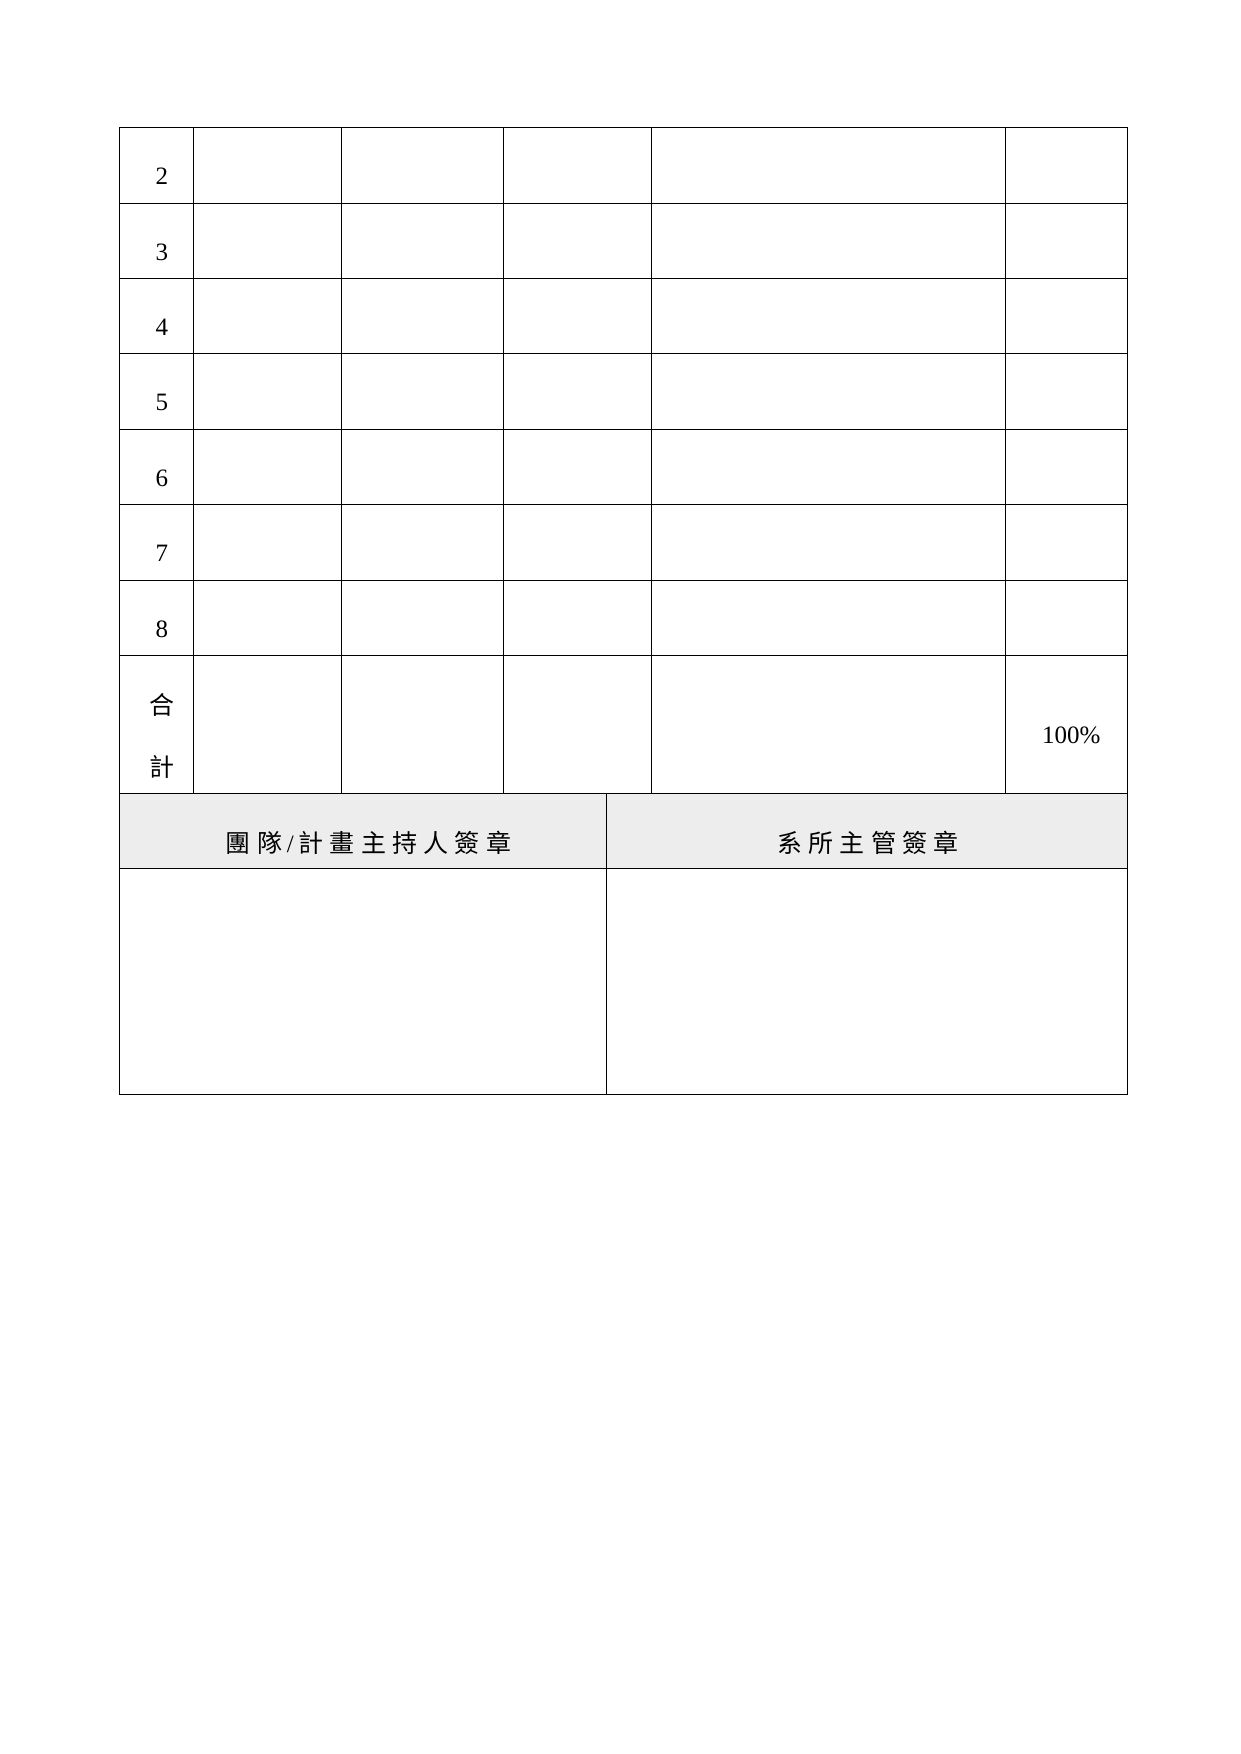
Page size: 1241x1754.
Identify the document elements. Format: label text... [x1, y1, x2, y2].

table_cell [342, 279, 503, 353]
table_cell [1006, 279, 1127, 353]
table_cell [504, 656, 651, 793]
table_cell [342, 128, 503, 202]
table_cell [652, 354, 1005, 429]
table_cell [652, 430, 1005, 504]
table_cell 6 [120, 430, 193, 504]
table_cell [194, 505, 341, 579]
table_cell [194, 128, 341, 202]
table_cell 7 [120, 505, 193, 579]
table_cell [504, 128, 651, 202]
table_cell [194, 656, 341, 793]
table_cell [194, 354, 341, 429]
table_cell [194, 279, 341, 353]
table_cell [1006, 128, 1127, 202]
table_cell [1006, 430, 1127, 504]
table_cell [120, 869, 606, 1093]
table_cell [504, 279, 651, 353]
table_cell [342, 204, 503, 278]
table_cell [1006, 505, 1127, 579]
table_cell [342, 505, 503, 579]
table_cell [1006, 581, 1127, 655]
table_cell [652, 279, 1005, 353]
table_cell [652, 505, 1005, 579]
table_cell [652, 204, 1005, 278]
table_cell 合計 [120, 656, 193, 793]
table_cell [504, 354, 651, 429]
table_cell [194, 204, 341, 278]
table_cell 5 [120, 354, 193, 429]
table_cell [1006, 354, 1127, 429]
table_cell [342, 581, 503, 655]
table_cell [194, 581, 341, 655]
table_cell [607, 869, 1127, 1093]
table_cell 4 [120, 279, 193, 353]
table_cell 系所主管簽章 [607, 794, 1127, 868]
table_cell 3 [120, 204, 193, 278]
table_cell 8 [120, 581, 193, 655]
table_cell [342, 430, 503, 504]
table_cell [504, 581, 651, 655]
table_cell [504, 505, 651, 579]
table_cell [652, 656, 1005, 793]
table_cell [652, 581, 1005, 655]
table_cell 100% [1006, 656, 1127, 793]
table_cell [342, 354, 503, 429]
table_cell [504, 430, 651, 504]
table_cell [1006, 204, 1127, 278]
table_cell 2 [120, 128, 193, 202]
table_cell [194, 430, 341, 504]
table_cell [342, 656, 503, 793]
table_cell 團隊/計畫主持人簽章 [120, 794, 606, 868]
table_cell [504, 204, 651, 278]
table_cell [652, 128, 1005, 202]
